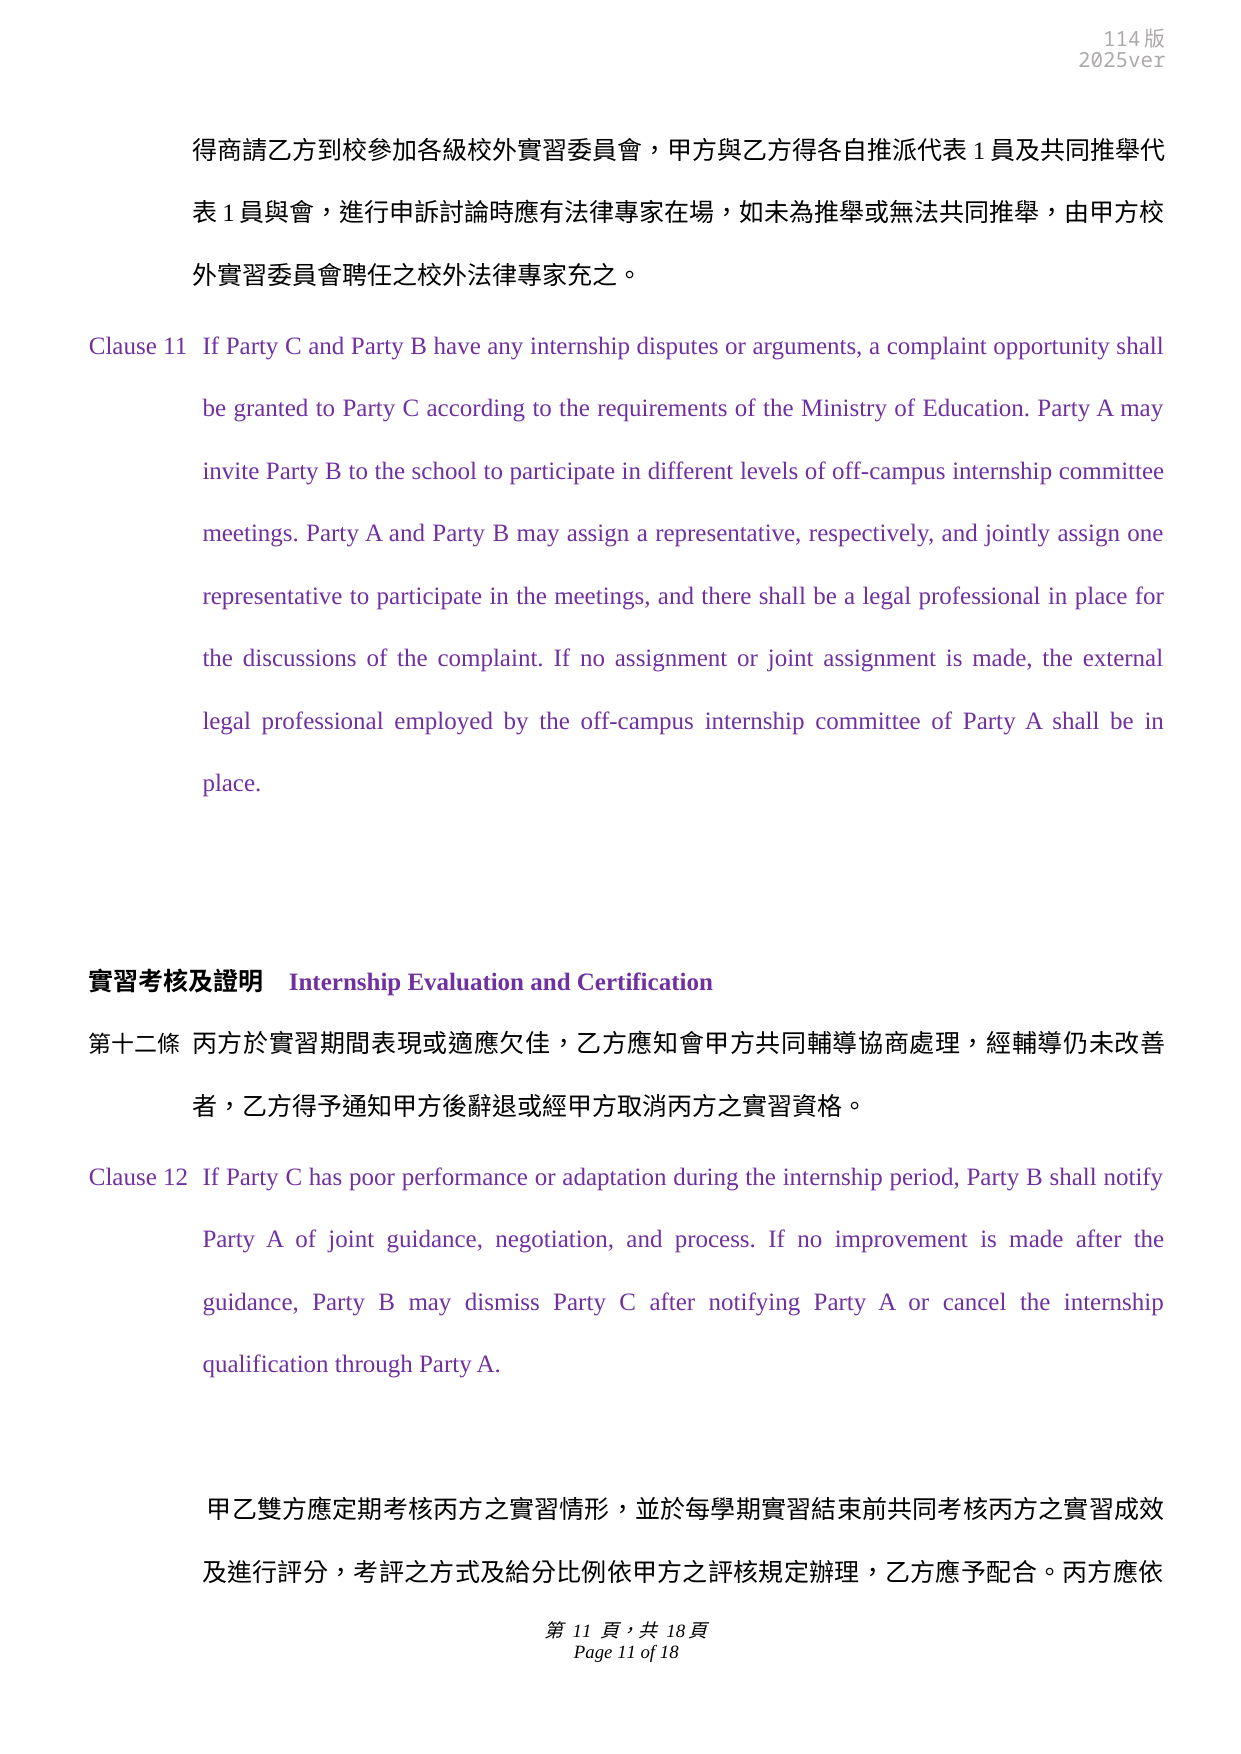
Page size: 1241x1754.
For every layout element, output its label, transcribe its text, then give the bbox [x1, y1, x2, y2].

text 甲乙雙方應定期考核丙方之實習情形，並於每學期實習結束前共同考核丙方之實習成效及進行評分，考評之方式及給分比例依甲方之評核規定辦理，乙方應予配合。丙方應依 [202, 1466, 1165, 1591]
text Clause 12 If Party C has poor performance or adaptation during the internship period, Party B shall notify Party A of joint guidance, negotiation, and process. If no improvement is made after the guidance, Party B may dismiss Party C after notifying Party A or cancel the internship qualification through Party A. [89, 1135, 1165, 1385]
list 得商請乙方到校參加各級校外實習委員會，甲方與乙方得各自推派代表1員及共同推舉代表1員與會，進行申訴討論時應有法律專家在場，如未為推舉或無法共同推舉，由甲方校外實習委員會聘任之校外法律專家充之。 [89, 107, 1165, 294]
text Clause 11 If Party C and Party B have any internship disputes or arguments, a complaint opportunity shall be granted to Party C according to the requirements of the Ministry of Education. Party A may invite Party B to the school to participate in different levels of off-campus internship committee meetings. Party A and Party B may assign a representative, respectively, and jointly assign one representative to participate in the meetings, and there shall be a legal professional in place for the discussions of the complaint. If no assignment or joint assignment is made, the external legal professional employed by the off-campus internship committee of Party A shall be in place. [89, 303, 1165, 803]
list 丙方於實習期間表現或適應欠佳，乙方應知會甲方共同輔導協商處理，經輔導仍未改善者，乙方得予通知甲方後辭退或經甲方取消丙方之實習資格。 [89, 1000, 1165, 1125]
text 實習考核及證明 Internship Evaluation and Certification [89, 938, 1165, 1000]
